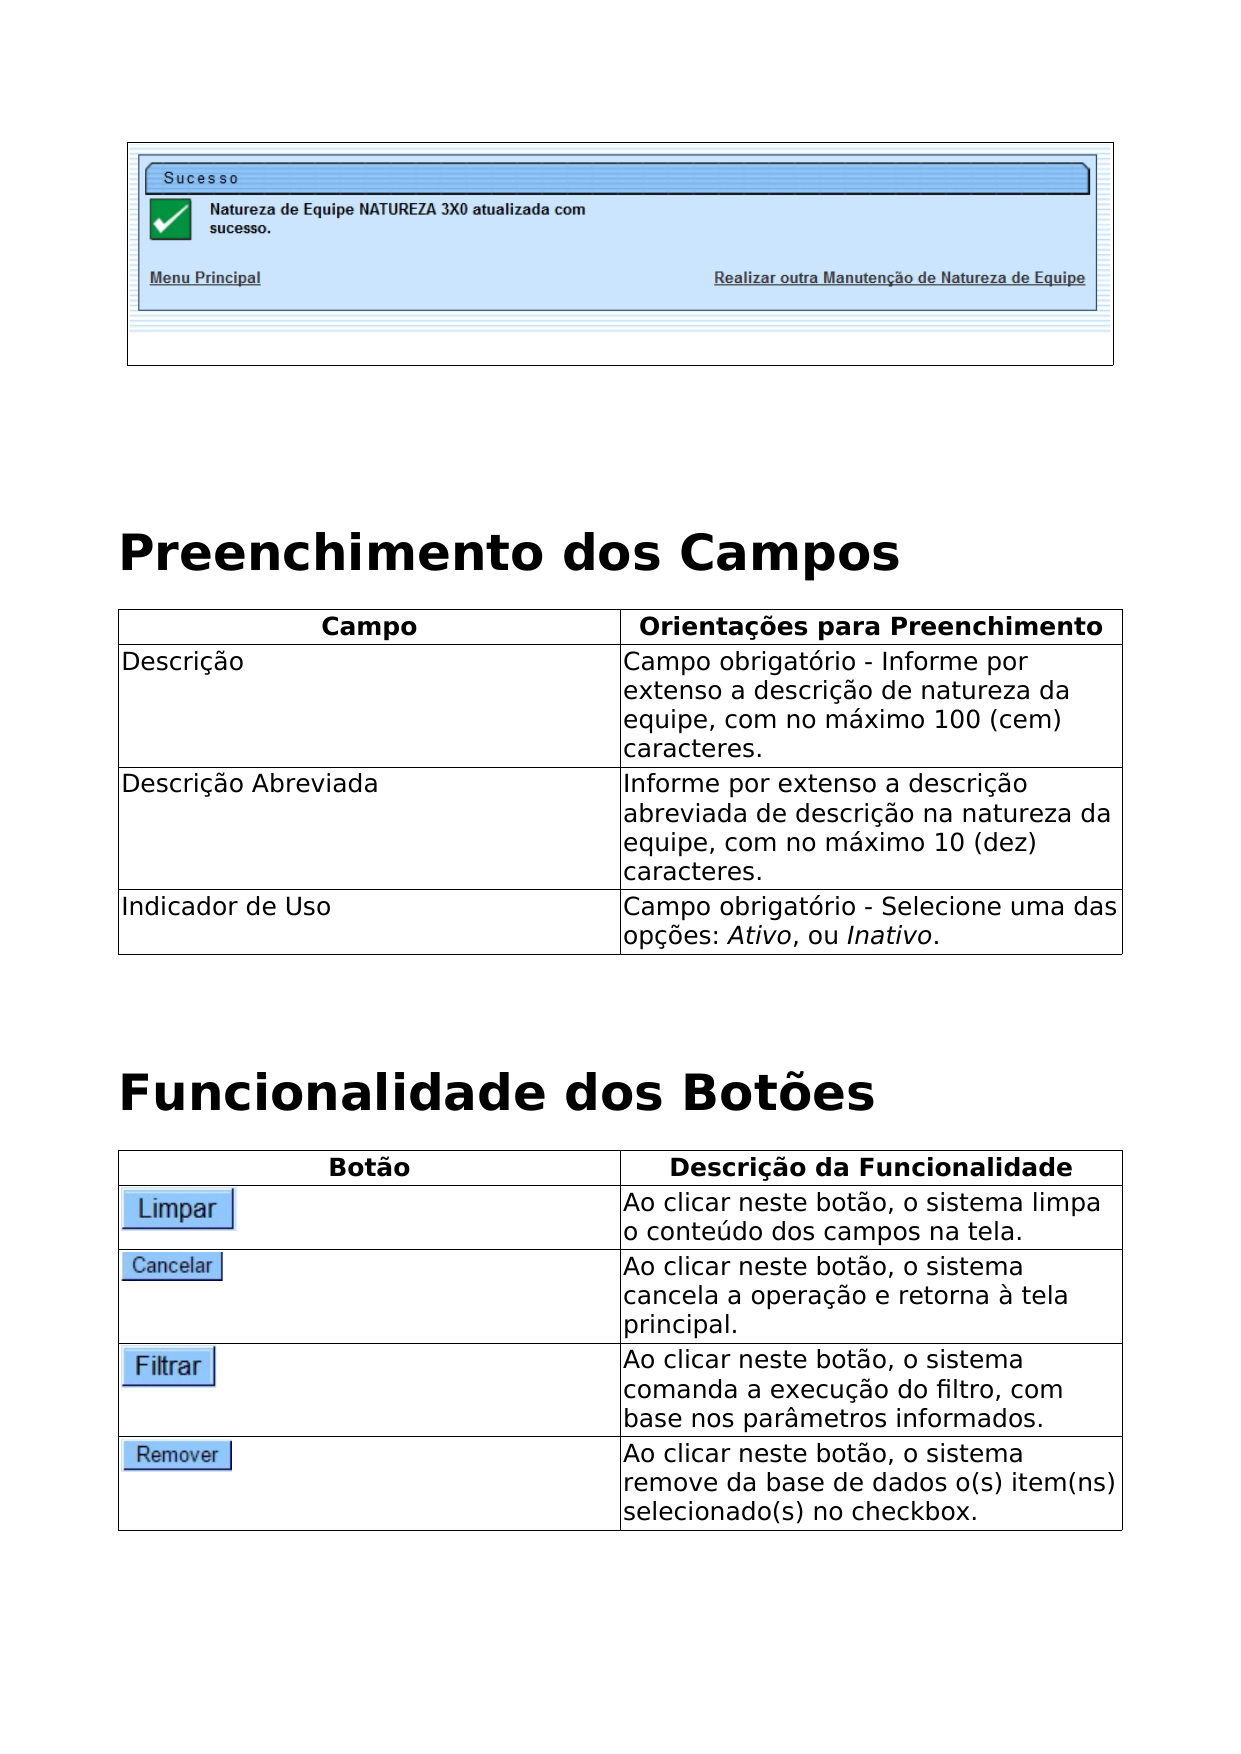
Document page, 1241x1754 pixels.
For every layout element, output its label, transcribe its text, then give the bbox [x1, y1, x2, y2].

subtitle Preenchimento dos Campos [118, 523, 1122, 582]
table_cell Ao clicar neste botão, o sistema comanda a execução do filtro, com base nos parâmetros informados. [621, 1344, 1122, 1436]
table_cell Campo obrigatório - Informe por extenso a descrição de natureza da equipe, com no máximo 100 (cem) caracteres. [621, 645, 1122, 767]
table_header Orientações para Preenchimento [621, 610, 1122, 644]
table_header [128, 143, 1113, 365]
picture [129, 144, 1111, 333]
table_cell Descrição Abreviada [119, 768, 620, 889]
table_cell Informe por extenso a descrição abreviada de descrição na natureza da equipe, com no máximo 10 (dez) caracteres. [621, 768, 1122, 889]
picture [121, 1252, 223, 1281]
table_cell [119, 1186, 620, 1249]
table_cell [119, 1437, 620, 1529]
subtitle Funcionalidade dos Botões [118, 1064, 1122, 1122]
table_cell [119, 1250, 620, 1343]
table_cell Ao clicar neste botão, o sistema remove da base de dados o(s) item(ns) selecionado(s) no checkbox. [621, 1437, 1122, 1529]
table_cell Campo obrigatório - Selecione uma das opções: Ativo, ou Inativo. [621, 890, 1122, 953]
table_cell Ao clicar neste botão, o sistema limpa o conteúdo dos campos na tela. [621, 1186, 1122, 1249]
table_header Botão [119, 1151, 620, 1185]
table_header Campo [119, 610, 620, 644]
picture [121, 1439, 232, 1472]
table_header Descrição da Funcionalidade [621, 1151, 1122, 1185]
picture [121, 1345, 217, 1388]
picture [121, 1187, 237, 1231]
table_cell Indicador de Uso [119, 890, 620, 953]
table_cell [119, 1344, 620, 1436]
table_cell Ao clicar neste botão, o sistema cancela a operação e retorna à tela principal. [621, 1250, 1122, 1343]
table_cell Descrição [119, 645, 620, 767]
